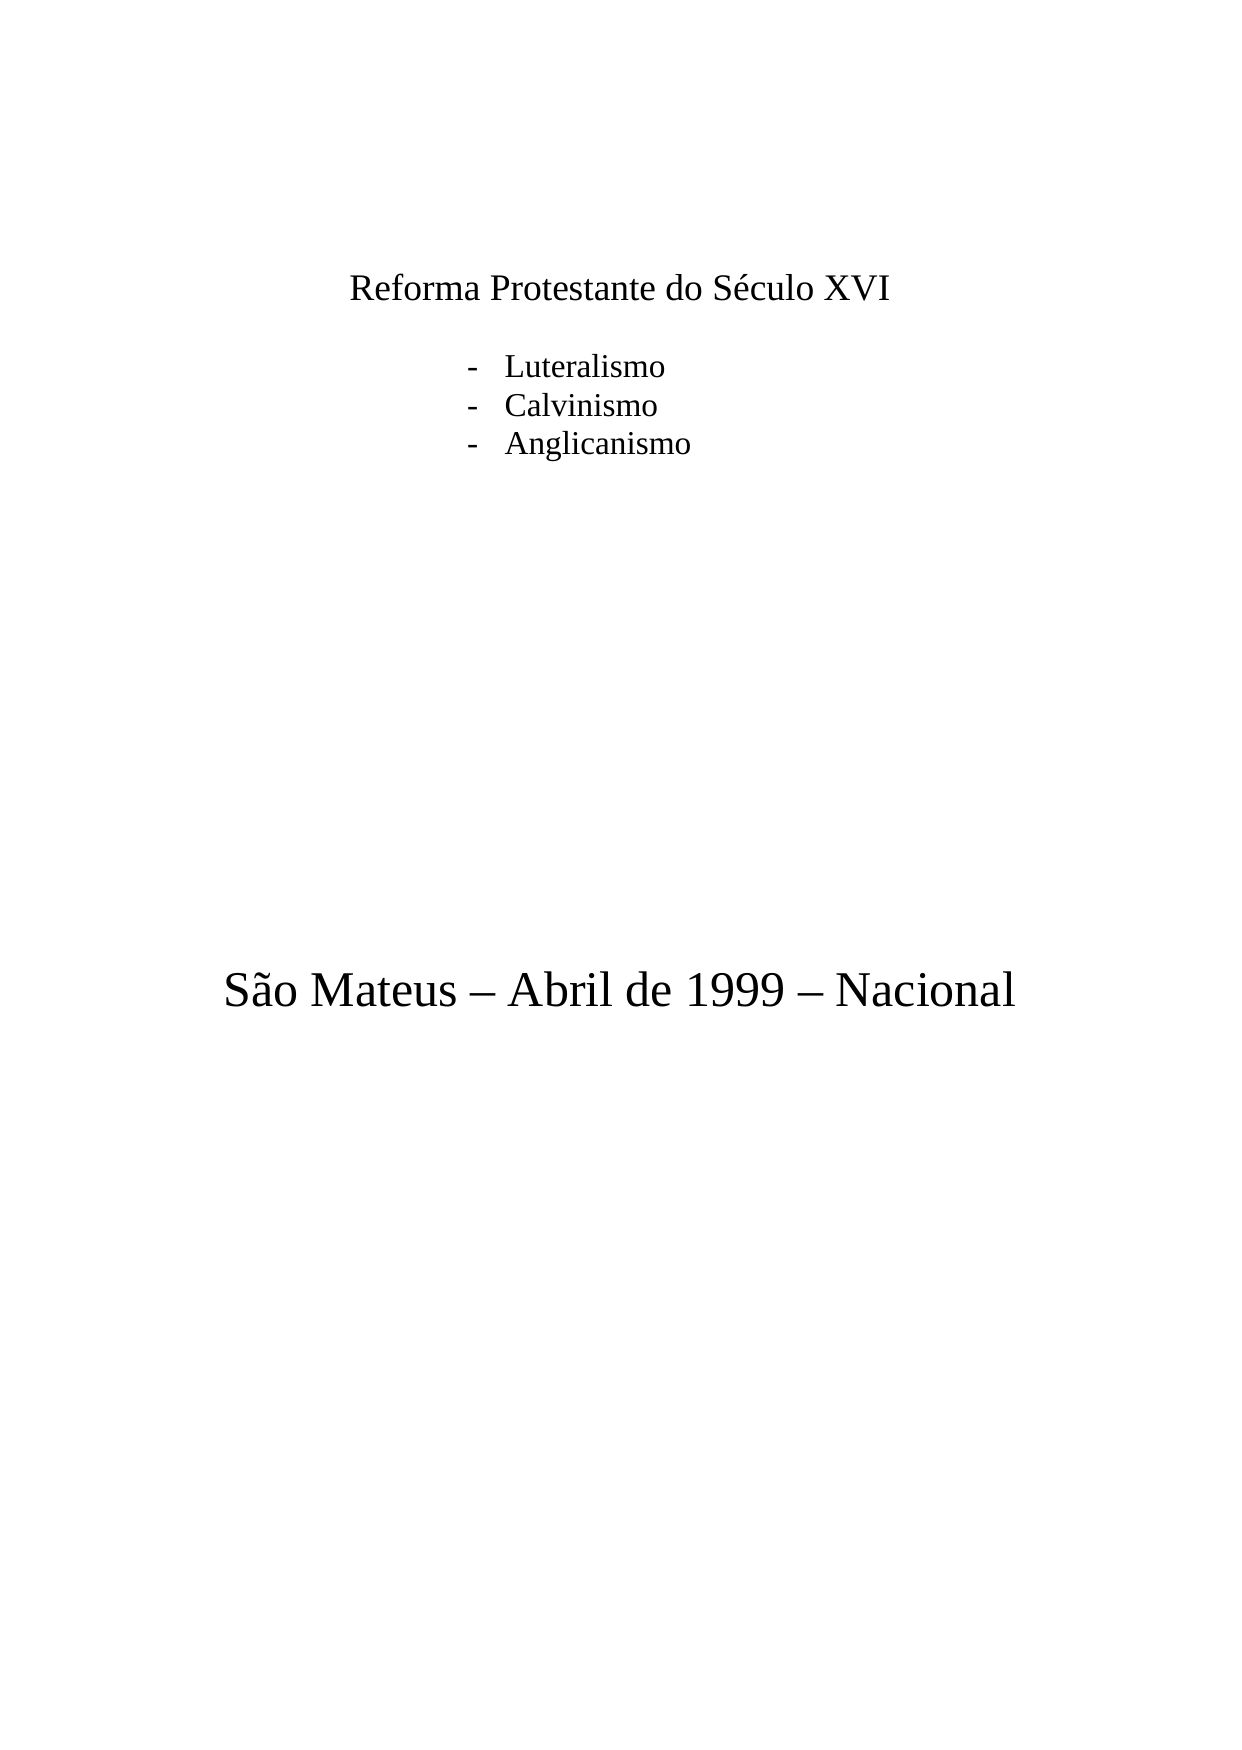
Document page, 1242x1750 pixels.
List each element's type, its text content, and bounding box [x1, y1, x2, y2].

subtitle Reforma Protestante do Século XVI [150, 265, 1089, 308]
list Anglicanismo [467, 423, 1089, 461]
list Calvinismo [467, 385, 1089, 423]
list Luteralismo [467, 346, 1089, 385]
subtitle São Mateus – Abril de 1999 – Nacional [150, 960, 1089, 1017]
